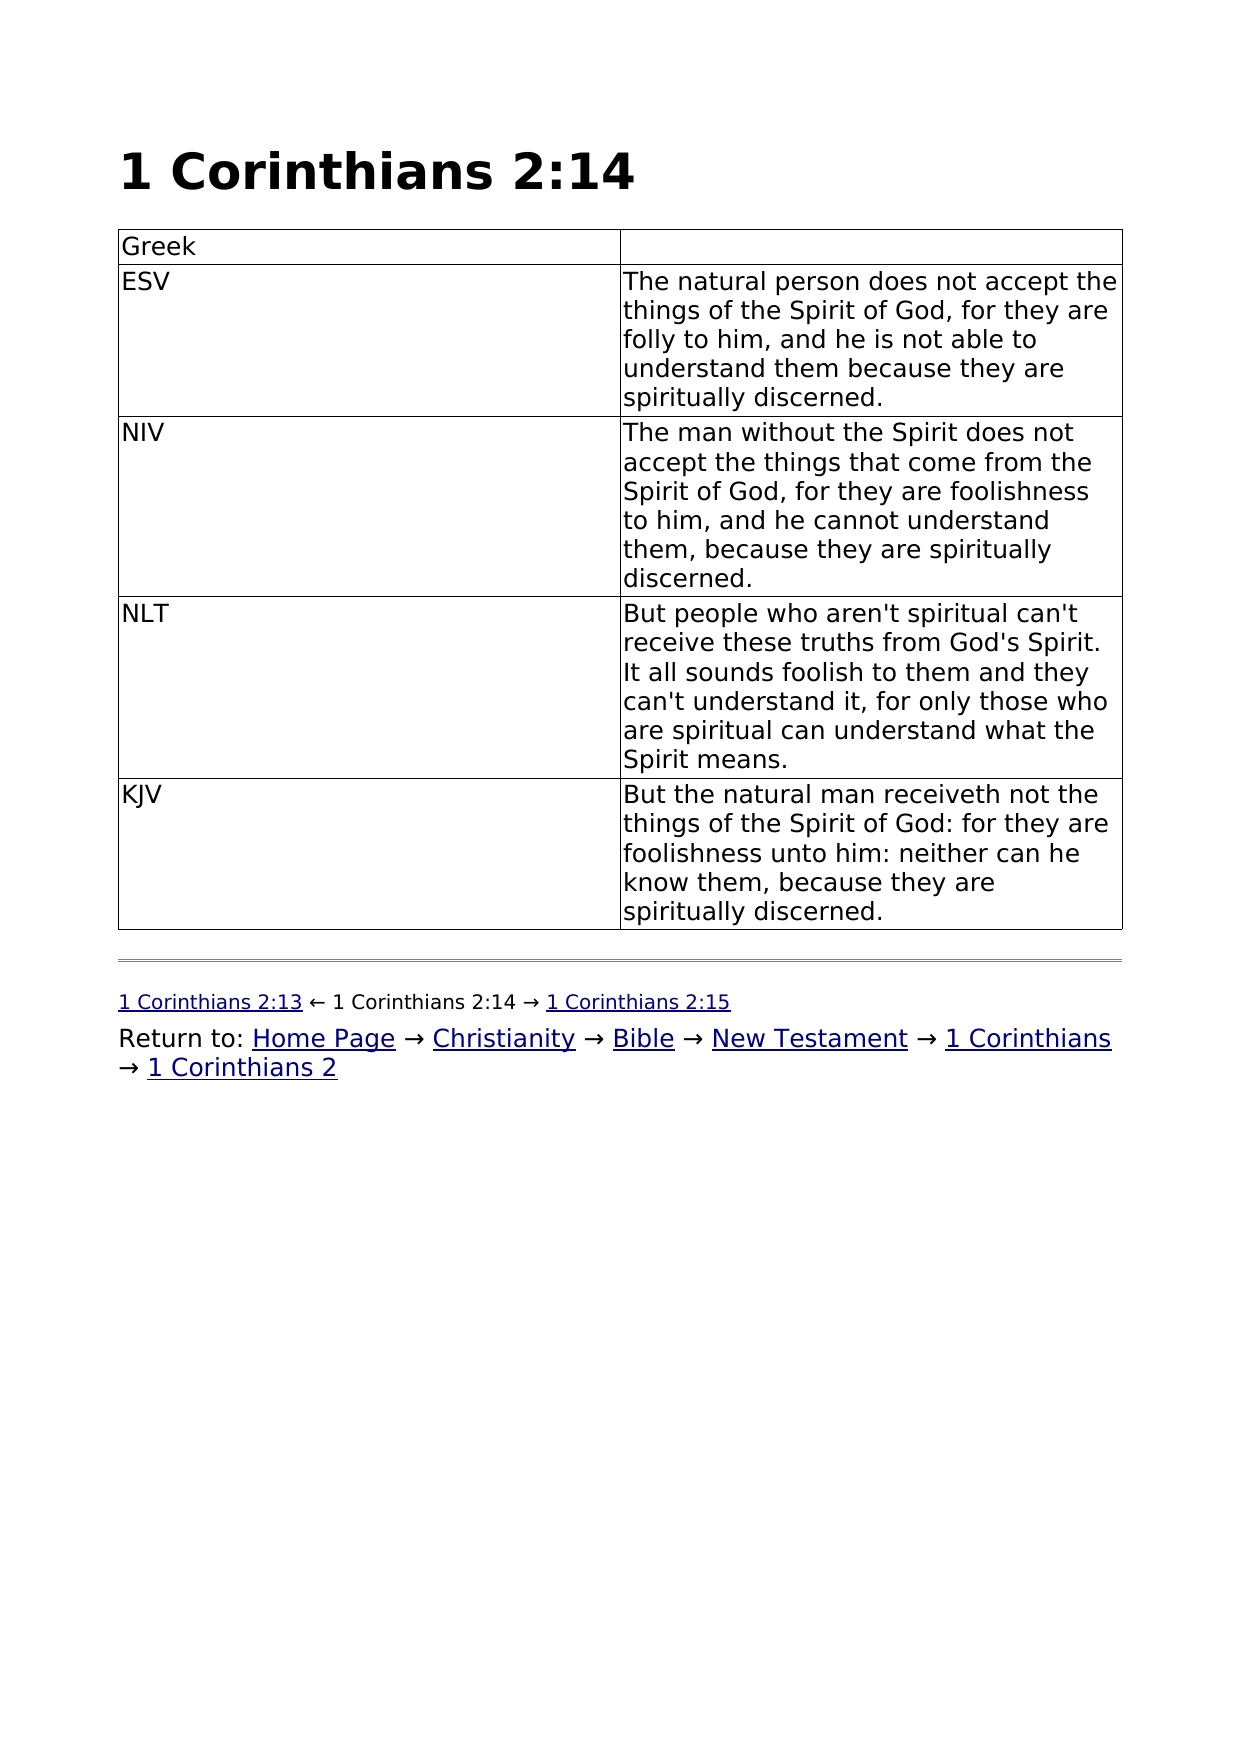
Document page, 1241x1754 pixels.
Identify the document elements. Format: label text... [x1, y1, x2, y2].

table_cell KJV [119, 779, 620, 929]
table_cell The man without the Spirit does not accept the things that come from the Spirit of God, for they are foolishness to him, and he cannot understand them, because they are spiritually discerned. [621, 417, 1122, 596]
table_cell But people who aren't spiritual can't receive these truths from God's Spirit. It all sounds foolish to them and they can't understand it, for only those who are spiritual can understand what the Spirit means. [621, 597, 1122, 777]
text Return to: Home Page → Christianity → Bible → New Testament → 1 Corinthians → 1 Corinthians 2 [118, 1024, 1122, 1083]
subtitle 1 Corinthians 2:14 [118, 143, 1122, 201]
table_cell But the natural man receiveth not the things of the Spirit of God: for they are foolishness unto him: neither can he know them, because they are spiritually discerned. [621, 779, 1122, 929]
table_cell NIV [119, 417, 620, 596]
text 1 Corinthians 2:13 ← 1 Corinthians 2:14 → 1 Corinthians 2:15 [118, 990, 1122, 1024]
table_cell ESV [119, 265, 620, 416]
table_cell NLT [119, 597, 620, 777]
table_header Greek [119, 230, 620, 264]
table_header [621, 230, 1122, 264]
table_cell The natural person does not accept the things of the Spirit of God, for they are folly to him, and he is not able to understand them because they are spiritually discerned. [621, 265, 1122, 416]
